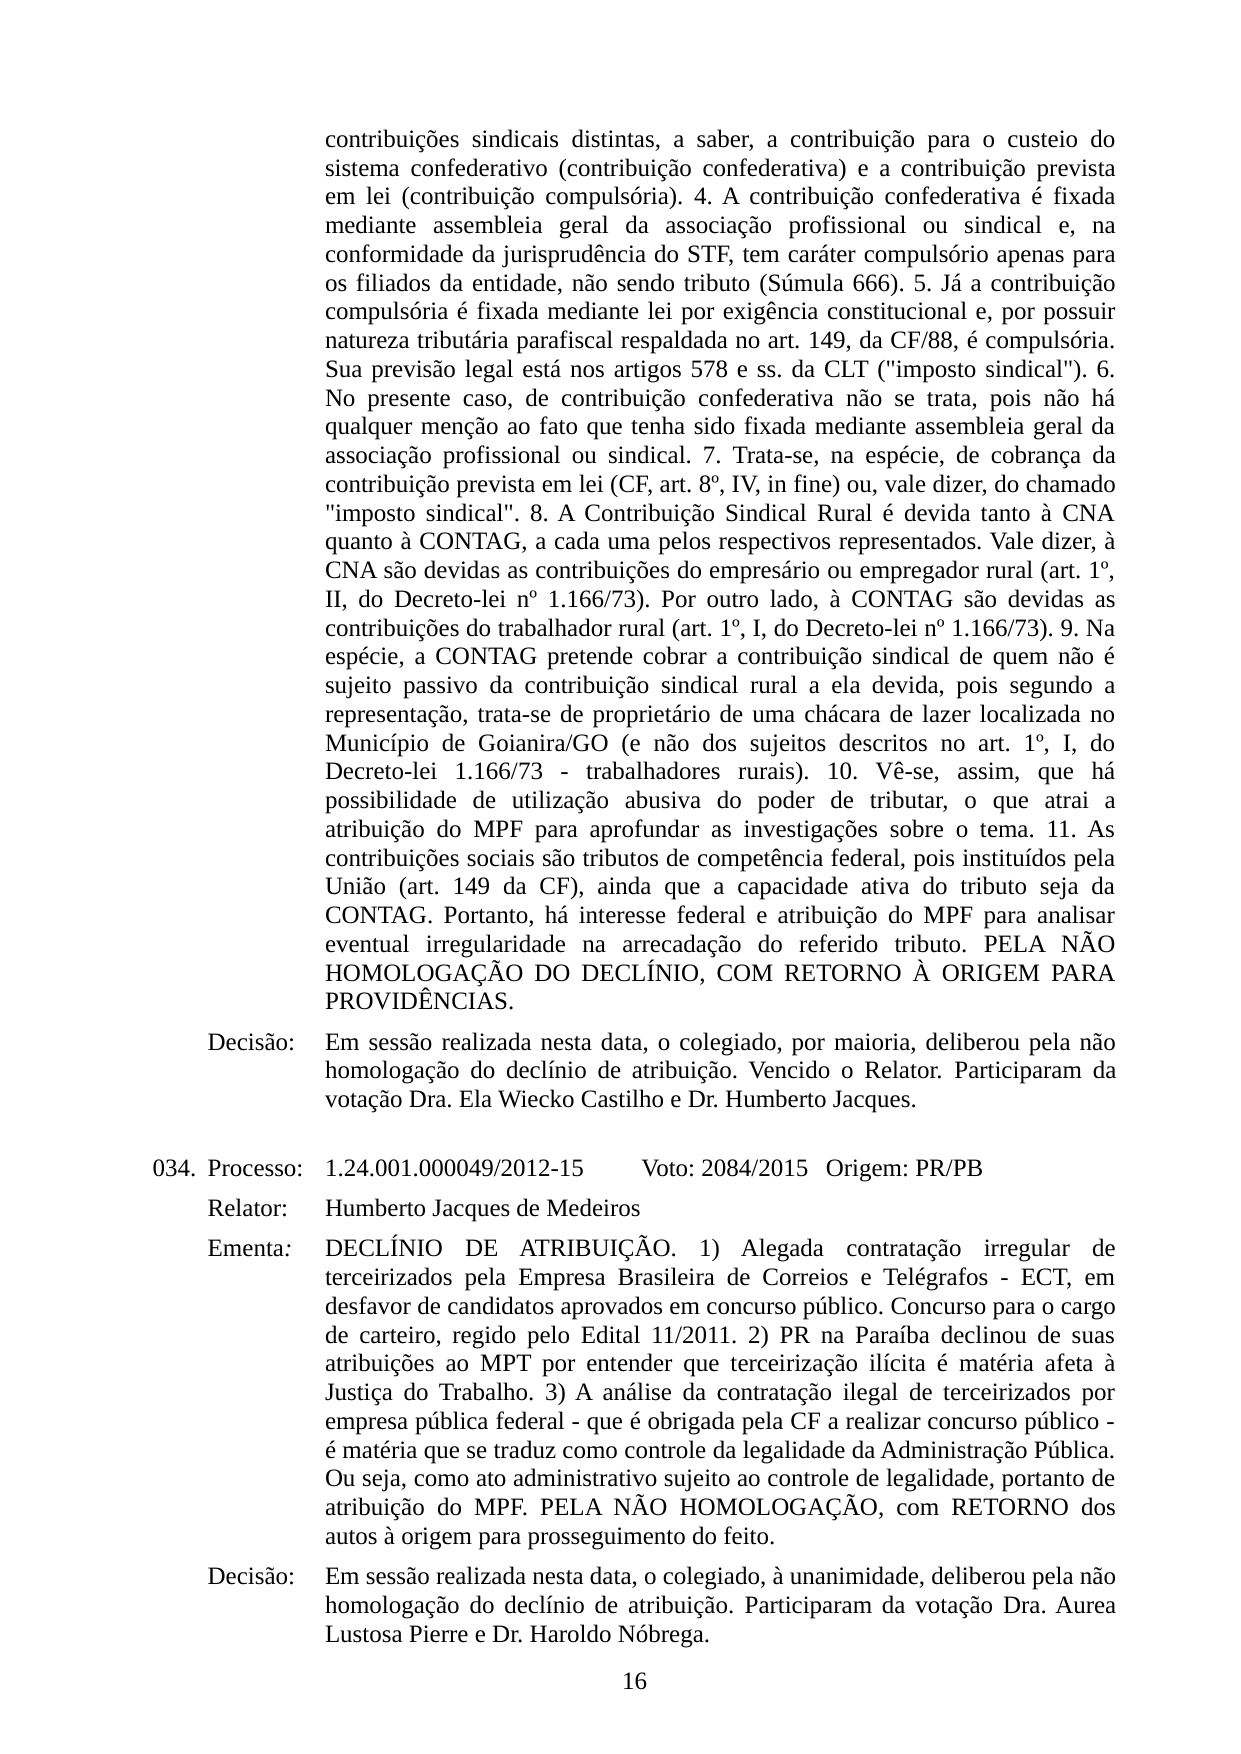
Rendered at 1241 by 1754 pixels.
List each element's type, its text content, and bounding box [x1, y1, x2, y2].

table_cell [202, 118, 319, 1021]
table_cell [146, 118, 202, 1021]
table_header Origem: PR/PB [820, 1147, 1122, 1187]
table_cell [146, 1021, 202, 1118]
table_cell DECLÍNIO DE ATRIBUIÇÃO. 1) Alegada contratação irregular de terceirizados pela Empresa Brasileira de Correios e Telégrafos - ECT, em desfavor de candidatos aprovados em concurso público. Concurso para o cargo de carteiro, regido pelo Edital 11/2011. 2) PR na Paraíba declinou de suas atribuições ao MPT por entender que terceirização ilícita é matéria afeta à Justiça do Trabalho. 3) A análise da contratação ilegal de terceirizados por empresa pública federal - que é obrigada pela CF a realizar concurso público - é matéria que se traduz como controle da legalidade da Administração Pública. Ou seja, como ato administrativo sujeito ao controle de legalidade, portanto de atribuição do MPF. PELA NÃO HOMOLOGAÇÃO, com RETORNO dos autos à origem para prosseguimento do feito. [319, 1228, 1122, 1555]
table_cell contribuições sindicais distintas, a saber, a contribuição para o custeio do sistema confederativo (contribuição confederativa) e a contribuição prevista em lei (contribuição compulsória). 4. A contribuição confederativa é fixada mediante assembleia geral da associação profissional ou sindical e, na conformidade da jurisprudência do STF, tem caráter compulsório apenas para os filiados da entidade, não sendo tributo (Súmula 666). 5. Já a contribuição compulsória é fixada mediante lei por exigência constitucional e, por possuir natureza tributária parafiscal respaldada no art. 149, da CF/88, é compulsória. Sua previsão legal está nos artigos 578 e ss. da CLT ("imposto sindical"). 6. No presente caso, de contribuição confederativa não se trata, pois não há qualquer menção ao fato que tenha sido fixada mediante assembleia geral da associação profissional ou sindical. 7. Trata-se, na espécie, de cobrança da contribuição prevista em lei (CF, art. 8º, IV, in fine) ou, vale dizer, do chamado "imposto sindical". 8. A Contribuição Sindical Rural é devida tanto à CNA quanto à CONTAG, a cada uma pelos respectivos representados. Vale dizer, à CNA são devidas as contribuições do empresário ou empregador rural (art. 1º, II, do Decreto-lei nº 1.166/73). Por outro lado, à CONTAG são devidas as contribuições do trabalhador rural (art. 1º, I, do Decreto-lei nº 1.166/73). 9. Na espécie, a CONTAG pretende cobrar a contribuição sindical de quem não é sujeito passivo da contribuição sindical rural a ela devida, pois segundo a representação, trata-se de proprietário de uma chácara de lazer localizada no Município de Goianira/GO (e não dos sujeitos descritos no art. 1º, I, do Decreto-lei 1.166/73 - trabalhadores rurais). 10. Vê-se, assim, que há possibilidade de utilização abusiva do poder de tributar, o que atrai a atribuição do MPF para aprofundar as investigações sobre o tema. 11. As contribuições sociais são tributos de competência federal, pois instituídos pela União (art. 149 da CF), ainda que a capacidade ativa do tributo seja da CONTAG. Portanto, há interesse federal e atribuição do MPF para analisar eventual irregularidade na arrecadação do referido tributo. PELA NÃO HOMOLOGAÇÃO DO DECLÍNIO, COM RETORNO À ORIGEM PARA PROVIDÊNCIAS. [319, 118, 1122, 1021]
table_cell Decisão: [202, 1555, 319, 1653]
table_cell [146, 1228, 202, 1555]
table_header 034. [146, 1147, 202, 1187]
table_cell [146, 1555, 202, 1653]
table_cell Em sessão realizada nesta data, o colegiado, à unanimidade, deliberou pela não homologação do declínio de atribuição. Participaram da votação Dra. Aurea Lustosa Pierre e Dr. Haroldo Nóbrega. [319, 1555, 1122, 1653]
table_cell Em sessão realizada nesta data, o colegiado, por maioria, deliberou pela não homologação do declínio de atribuição. Vencido o Relator. Participaram da votação Dra. Ela Wiecko Castilho e Dr. Humberto Jacques. [319, 1021, 1122, 1118]
table_header Processo: [202, 1147, 319, 1187]
table_cell Decisão: [202, 1021, 319, 1118]
table_cell Relator: [202, 1188, 319, 1228]
table_header 1.24.001.000049/2012-15 [319, 1147, 635, 1187]
table_header Voto: 2084/2015 [635, 1147, 820, 1187]
table_cell Ementa: [202, 1228, 319, 1555]
table_cell [146, 1188, 202, 1228]
table_cell Humberto Jacques de Medeiros [319, 1188, 1122, 1228]
